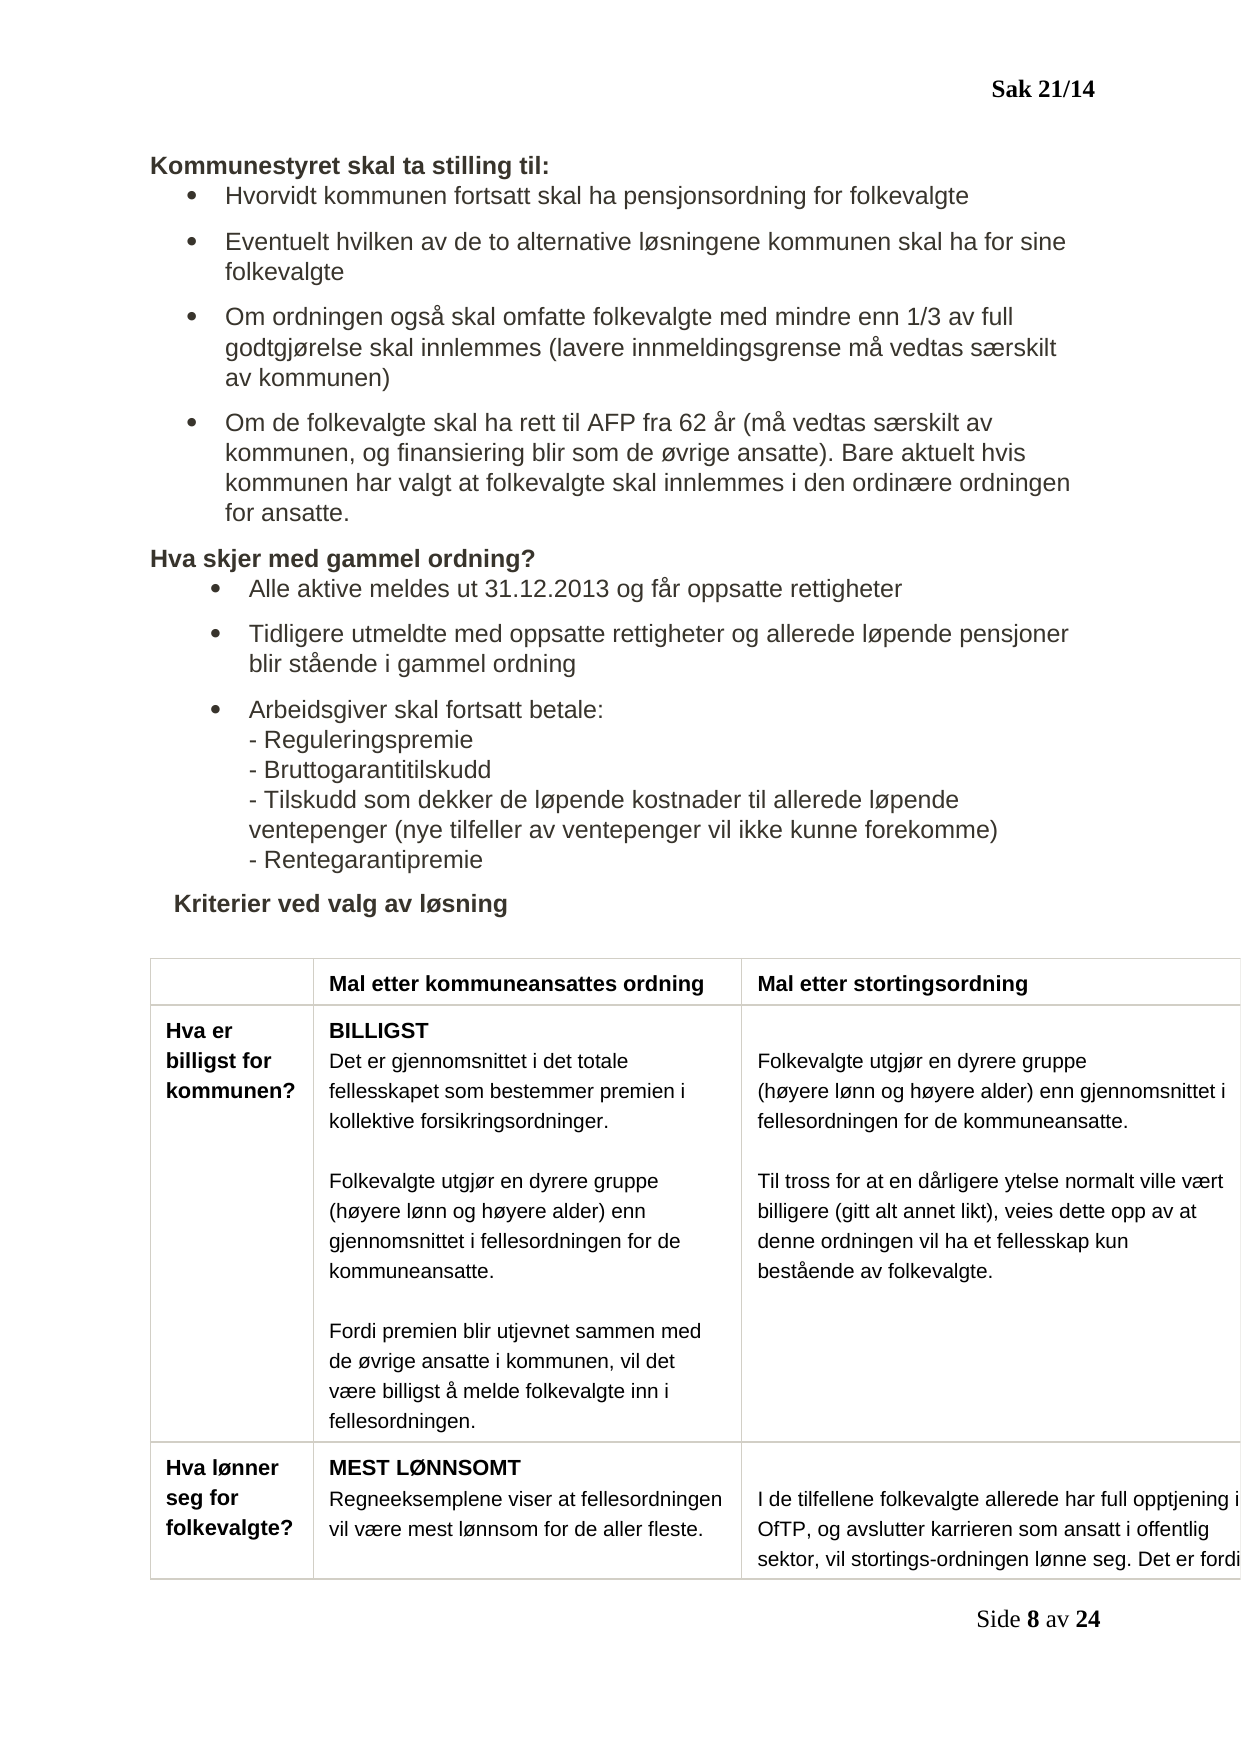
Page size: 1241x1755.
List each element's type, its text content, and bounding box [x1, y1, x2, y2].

list Om ordningen også skal omfatte folkevalgte med mindre enn 1/3 av full godtgjørelse skal innlemmes (lavere innmeldingsgrense må vedtas særskilt av kommunen) [187, 301, 1077, 391]
table_cell Hva er billigst for kommunen? [151, 1006, 313, 1441]
list Hvorvidt kommunen fortsatt skal ha pensjonsordning for folkevalgte [187, 180, 1077, 210]
list Eventuelt hvilken av de to alternative løsningene kommunen skal ha for sine folkevalgte [187, 226, 1077, 286]
table_cell I de tilfellene folkevalgte allerede har full opptjening i OfTP, og avslutter karrieren som ansatt i offentlig sektor, vil stortings-ordningen lønne seg. Det er fordi [742, 1443, 1240, 1578]
list Tidligere utmeldte med oppsatte rettigheter og allerede løpende pensjoner blir stående i gammel ordning [211, 618, 1077, 678]
text Hva skjer med gammel ordning? [150, 542, 1100, 572]
list Alle aktive meldes ut 31.12.2013 og får oppsatte rettigheter [211, 572, 1077, 602]
list Arbeidsgiver skal fortsatt betale: - Reguleringspremie - Bruttogarantitilskudd - Tilskudd som dekker de løpende kostnader til allerede løpende ventepenger (nye tilfeller av ventepenger vil ikke kunne forekomme) - Rentegarantipremie [211, 694, 1077, 874]
table_cell BILLIGST Det er gjennomsnittet i det totale fellesskapet som bestemmer premien i kollektive forsikringsordninger. Folkevalgte utgjør en dyrere gruppe (høyere lønn og høyere alder) enn gjennomsnittet i fellesordningen for de kommuneansatte. Fordi premien blir utjevnet sammen med de øvrige ansatte i kommunen, vil det være billigst å melde folkevalgte inn i fellesordningen. [314, 1006, 741, 1441]
table_cell MEST LØNNSOMT Regneeksemplene viser at fellesordningen vil være mest lønnsom for de aller fleste. [314, 1443, 741, 1578]
list Om de folkevalgte skal ha rett til AFP fra 62 år (må vedtas særskilt av kommunen, og finansiering blir som de øvrige ansatte). Bare aktuelt hvis kommunen har valgt at folkevalgte skal innlemmes i den ordinære ordningen for ansatte. [187, 407, 1077, 527]
table_header [151, 959, 313, 1004]
table_header Mal etter stortingsordning [742, 959, 1240, 1004]
table_cell Folkevalgte utgjør en dyrere gruppe (høyere lønn og høyere alder) enn gjennomsnittet i fellesordningen for de kommuneansatte. Til tross for at en dårligere ytelse normalt ville vært billigere (gitt alt annet likt), veies dette opp av at denne ordningen vil ha et fellesskap kun bestående av folkevalgte. [742, 1006, 1240, 1441]
table_header Mal etter kommuneansattes ordning [314, 959, 741, 1004]
table_cell Hva lønner seg for folkevalgte? [151, 1443, 313, 1578]
text Kriterier ved valg av løsning [173, 889, 1100, 918]
text Kommunestyret skal ta stilling til: [150, 150, 1100, 180]
